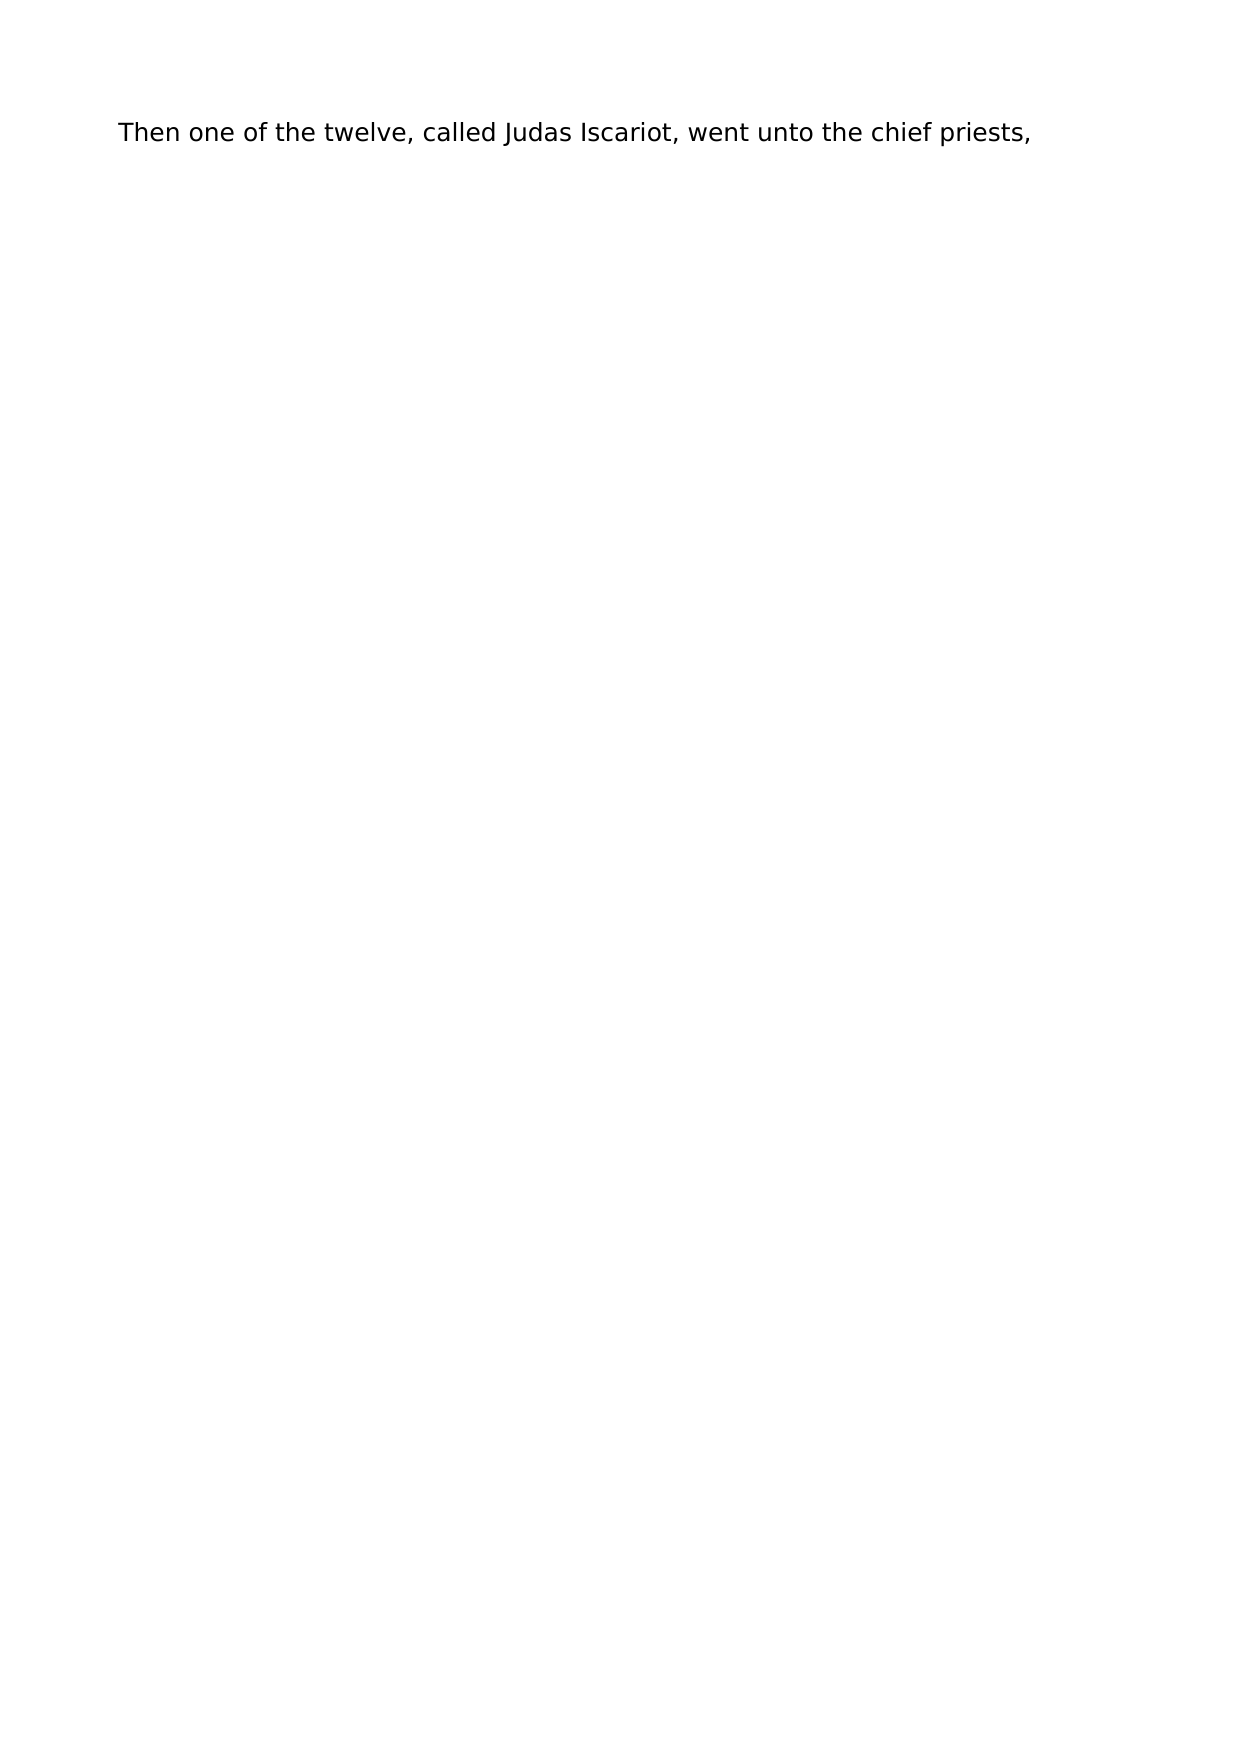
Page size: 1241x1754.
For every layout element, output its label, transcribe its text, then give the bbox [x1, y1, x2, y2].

text Then one of the twelve, called Judas Iscariot, went unto the chief priests, [118, 118, 1122, 147]
